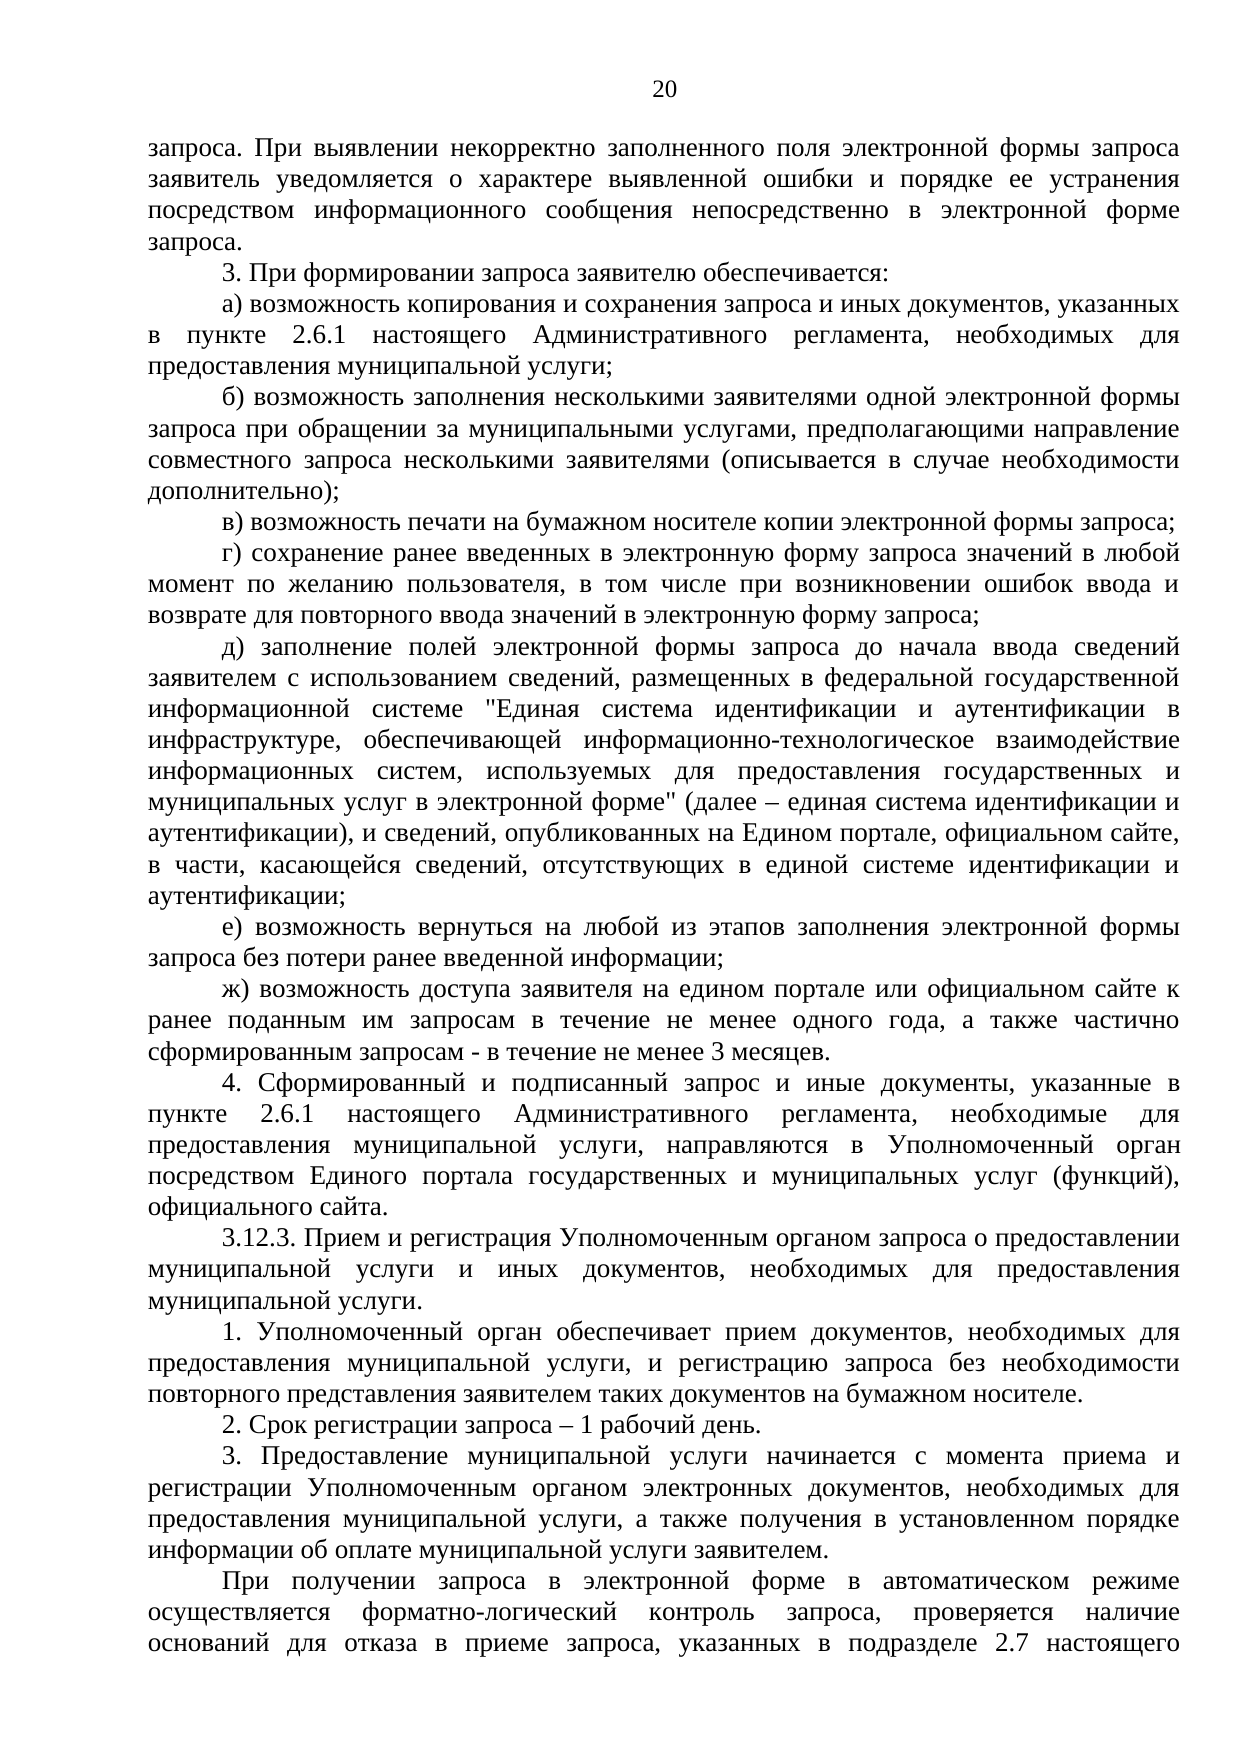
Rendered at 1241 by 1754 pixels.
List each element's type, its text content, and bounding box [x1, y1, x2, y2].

text 3. При формировании запроса заявителю обеспечивается: [148, 256, 1181, 287]
text ж) возможность доступа заявителя на едином портале или официальном сайте к ранее поданным им запросам в течение не менее одного года, а также частично сформированным запросам - в течение не менее 3 месяцев. [148, 972, 1181, 1066]
text запроса. При выявлении некорректно заполненного поля электронной формы запроса заявитель уведомляется о характере выявленной ошибки и порядке ее устранения посредством информационного сообщения непосредственно в электронной форме запроса. [148, 131, 1181, 256]
text 2. Срок регистрации запроса – 1 рабочий день. [148, 1408, 1181, 1439]
text а) возможность копирования и сохранения запроса и иных документов, указанных в пункте 2.6.1 настоящего Административного регламента, необходимых для предоставления муниципальной услуги; [148, 287, 1181, 381]
text 3. Предоставление муниципальной услуги начинается с момента приема и регистрации Уполномоченным органом электронных документов, необходимых для предоставления муниципальной услуги, а также получения в установленном порядке информации об оплате муниципальной услуги заявителем. [148, 1439, 1181, 1564]
text б) возможность заполнения несколькими заявителями одной электронной формы запроса при обращении за муниципальными услугами, предполагающими направление совместного запроса несколькими заявителями (описывается в случае необходимости дополнительно); [148, 381, 1181, 505]
text д) заполнение полей электронной формы запроса до начала ввода сведений заявителем с использованием сведений, размещенных в федеральной государственной информационной системе "Единая система идентификации и аутентификации в инфраструктуре, обеспечивающей информационно-технологическое взаимодействие информационных систем, используемых для предоставления государственных и муниципальных услуг в электронной форме" (далее – единая система идентификации и аутентификации), и сведений, опубликованных на Едином портале, официальном сайте, в части, касающейся сведений, отсутствующих в единой системе идентификации и аутентификации; [148, 630, 1181, 910]
text г) сохранение ранее введенных в электронную форму запроса значений в любой момент по желанию пользователя, в том числе при возникновении ошибок ввода и возврате для повторного ввода значений в электронную форму запроса; [148, 536, 1181, 630]
text в) возможность печати на бумажном носителе копии электронной формы запроса; [148, 505, 1181, 536]
text е) возможность вернуться на любой из этапов заполнения электронной формы запроса без потери ранее введенной информации; [148, 910, 1181, 972]
text При получении запроса в электронной форме в автоматическом режиме осуществляется форматно-логический контроль запроса, проверяется наличие оснований для отказа в приеме запроса, указанных в подразделе 2.7 настоящего [148, 1564, 1181, 1657]
text 1. Уполномоченный орган обеспечивает прием документов, необходимых для предоставления муниципальной услуги, и регистрацию запроса без необходимости повторного представления заявителем таких документов на бумажном носителе. [148, 1315, 1181, 1408]
text 4. Сформированный и подписанный запрос и иные документы, указанные в пункте 2.6.1 настоящего Административного регламента, необходимые для предоставления муниципальной услуги, направляются в Уполномоченный орган посредством Единого портала государственных и муниципальных услуг (функций), официального сайта. [148, 1066, 1181, 1221]
text 3.12.3. Прием и регистрация Уполномоченным органом запроса о предоставлении муниципальной услуги и иных документов, необходимых для предоставления муниципальной услуги. [148, 1221, 1181, 1315]
